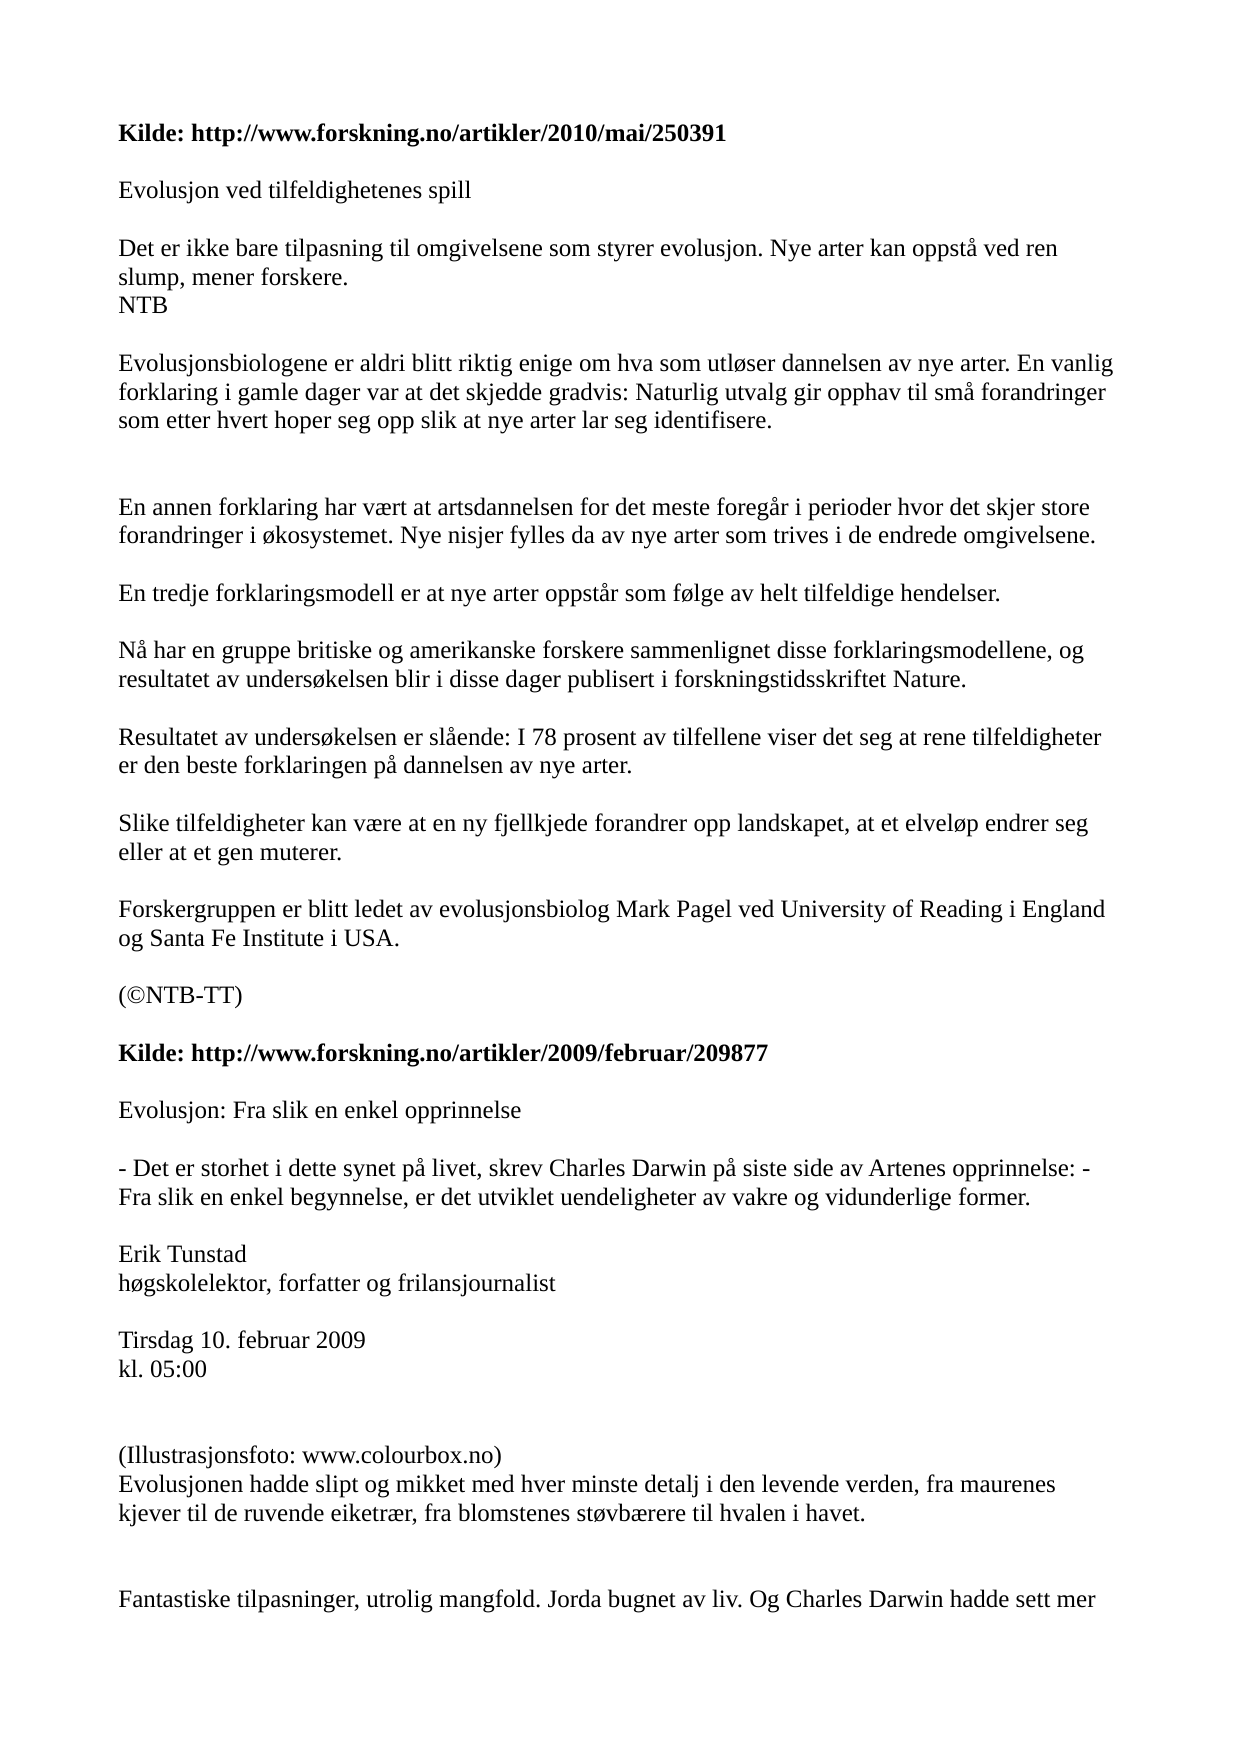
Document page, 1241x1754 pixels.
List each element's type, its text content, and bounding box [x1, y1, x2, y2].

text Evolusjonen hadde slipt og mikket med hver minste detalj i den levende verden, fra maurenes kjever til de ruvende eiketrær, fra blomstenes støvbærere til hvalen i havet. [118, 1469, 1122, 1527]
text (Illustrasjonsfoto: www.colourbox.no) [118, 1441, 1122, 1469]
text Evolusjonsbiologene er aldri blitt riktig enige om hva som utløser dannelsen av nye arter. En vanlig forklaring i gamle dager var at det skjedde gradvis: Naturlig utvalg gir opphav til små forandringer som etter hvert hoper seg opp slik at nye arter lar seg identifisere. [118, 348, 1122, 434]
text Evolusjon: Fra slik en enkel opprinnelse [118, 1096, 1122, 1124]
text Resultatet av undersøkelsen er slående: I 78 prosent av tilfellene viser det seg at rene tilfeldigheter er den beste forklaringen på dannelsen av nye arter. [118, 722, 1122, 779]
text En annen forklaring har vært at artsdannelsen for det meste foregår i perioder hvor det skjer store forandringer i økosystemet. Nye nisjer fylles da av nye arter som trives i de endrede omgivelsene. [118, 492, 1122, 549]
text Erik Tunstad [118, 1239, 1122, 1268]
text Kilde: http://www.forskning.no/artikler/2009/februar/209877 [118, 1038, 1122, 1067]
text NTB [118, 291, 1122, 319]
text Slike tilfeldigheter kan være at en ny fjellkjede forandrer opp landskapet, at et elveløp endrer seg eller at et gen muterer. [118, 808, 1122, 866]
text Forskergruppen er blitt ledet av evolusjonsbiolog Mark Pagel ved University of Reading i England og Santa Fe Institute i USA. [118, 894, 1122, 952]
text Fantastiske tilpasninger, utrolig mangfold. Jorda bugnet av liv. Og Charles Darwin hadde sett mer [118, 1584, 1122, 1613]
text kl. 05:00 [118, 1354, 1122, 1383]
text høgskolelektor, forfatter og frilansjournalist [118, 1268, 1122, 1297]
text Det er ikke bare tilpasning til omgivelsene som styrer evolusjon. Nye arter kan oppstå ved ren slump, mener forskere. [118, 233, 1122, 291]
text Nå har en gruppe britiske og amerikanske forskere sammenlignet disse forklaringsmodellene, og resultatet av undersøkelsen blir i disse dager publisert i forskningstidsskriftet Nature. [118, 636, 1122, 693]
text Evolusjon ved tilfeldighetenes spill [118, 176, 1122, 204]
text En tredje forklaringsmodell er at nye arter oppstår som følge av helt tilfeldige hendelser. [118, 578, 1122, 607]
text Kilde: http://www.forskning.no/artikler/2010/mai/250391 [118, 118, 1122, 147]
text - Det er storhet i dette synet på livet, skrev Charles Darwin på siste side av Artenes opprinnelse: - Fra slik en enkel begynnelse, er det utviklet uendeligheter av vakre og vidunderlige former. [118, 1153, 1122, 1211]
text Tirsdag 10. februar 2009 [118, 1326, 1122, 1354]
text (©NTB-TT) [118, 981, 1122, 1009]
